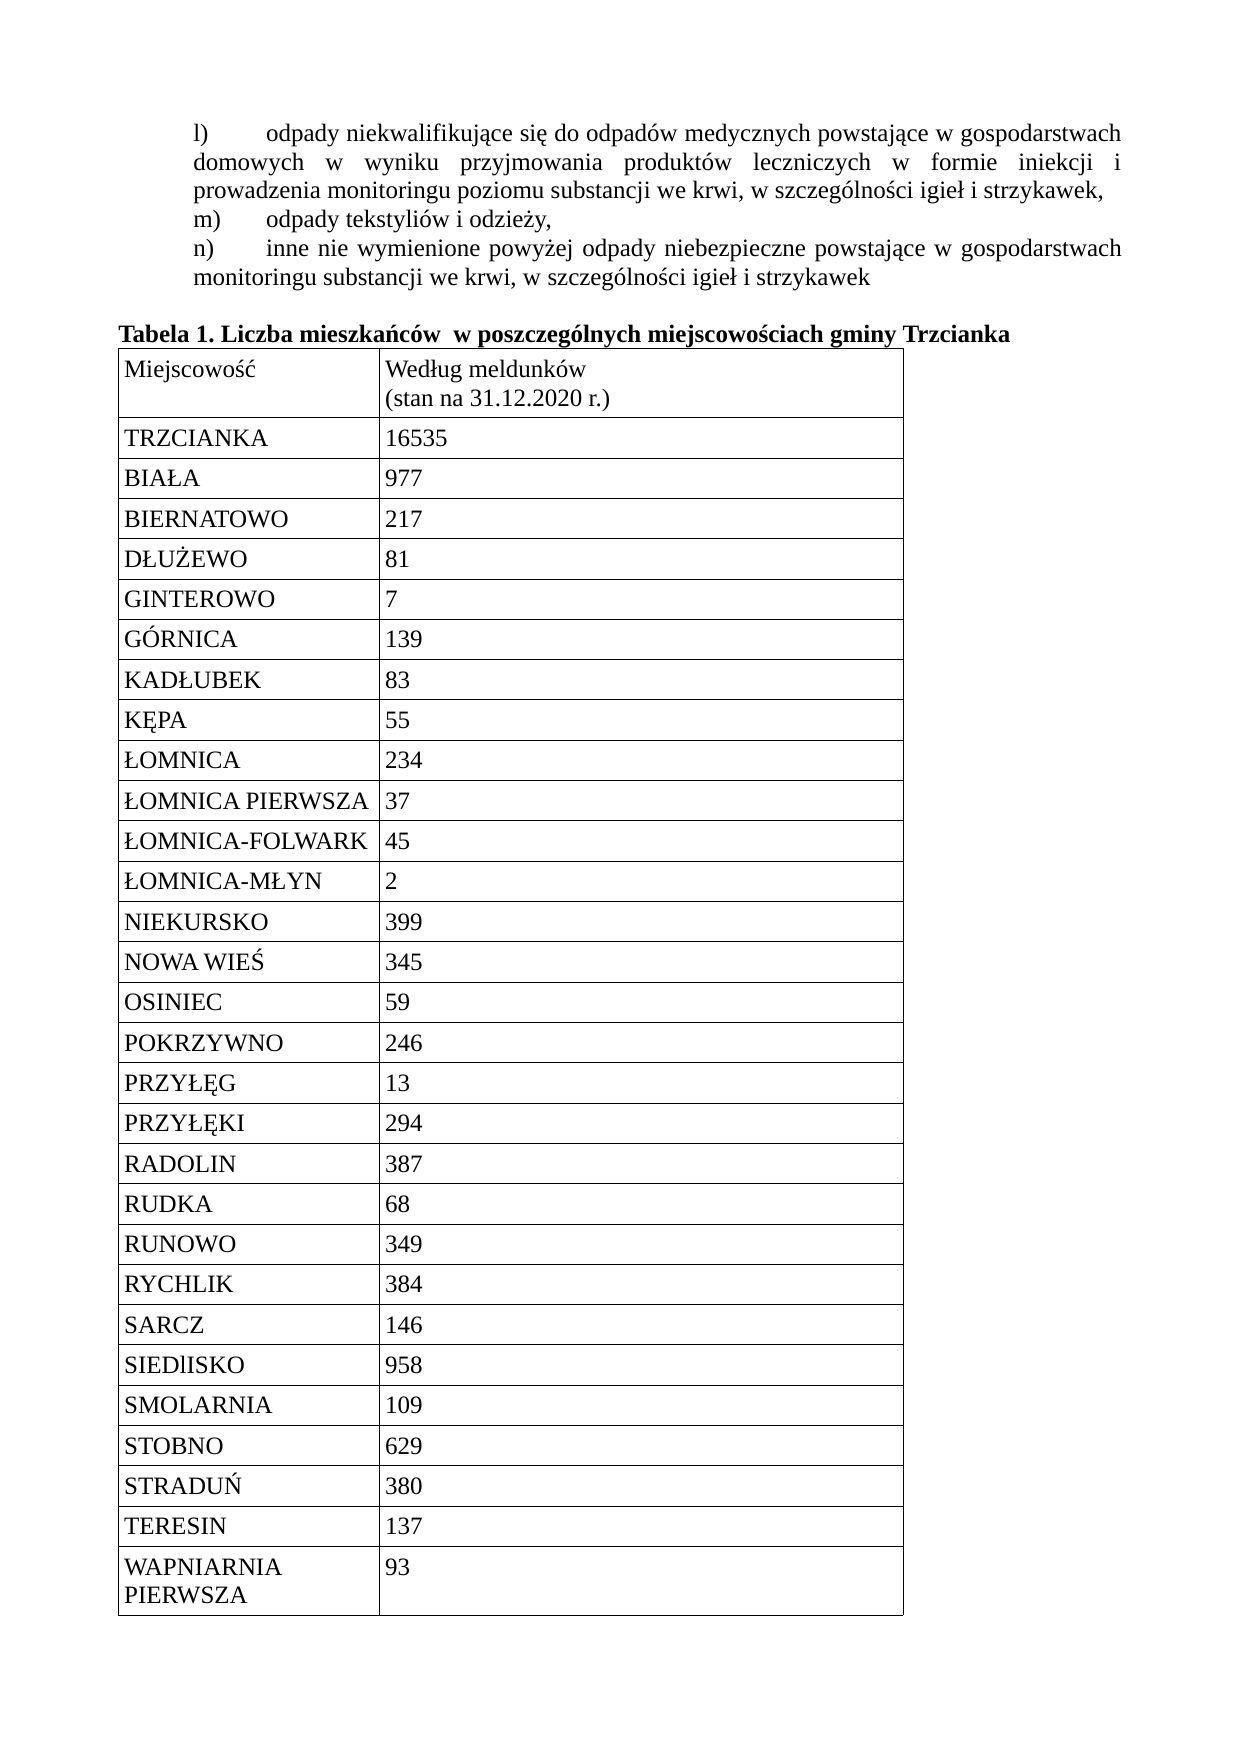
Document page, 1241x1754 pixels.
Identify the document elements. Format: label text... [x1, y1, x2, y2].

table_cell KĘPA [119, 700, 379, 740]
table_cell ŁOMNICA-FOLWARK [119, 821, 379, 861]
table_cell NOWA WIEŚ [119, 942, 379, 982]
table_cell 294 [380, 1104, 903, 1143]
table_cell 349 [380, 1225, 903, 1264]
table_cell STRADUŃ [119, 1466, 379, 1506]
list odpady tekstyliów i odzieży, [193, 204, 1122, 233]
table_cell 93 [380, 1547, 903, 1615]
table_cell POKRZYWNO [119, 1023, 379, 1062]
table_cell RUNOWO [119, 1225, 379, 1264]
table_cell OSINIEC [119, 983, 379, 1022]
table_cell 629 [380, 1426, 903, 1465]
table_cell DŁUŻEWO [119, 539, 379, 578]
table_cell 246 [380, 1023, 903, 1062]
table_cell 139 [380, 620, 903, 659]
table_cell 55 [380, 700, 903, 740]
table_cell WAPNIARNIA PIERWSZA [119, 1547, 379, 1615]
table_cell STOBNO [119, 1426, 379, 1465]
table_cell 399 [380, 902, 903, 941]
table_cell BIAŁA [119, 459, 379, 498]
table_cell BIERNATOWO [119, 499, 379, 538]
table_cell 977 [380, 459, 903, 498]
table_header Według meldunków (stan na 31.12.2020 r.) [380, 349, 903, 417]
table_cell 2 [380, 862, 903, 901]
table_cell TRZCIANKA [119, 418, 379, 457]
table_cell RADOLIN [119, 1144, 379, 1183]
text Tabela 1. Liczba mieszkańców w poszczególnych miejscowościach gminy Trzcianka [118, 319, 1122, 348]
table_header Miejscowość [119, 349, 379, 417]
list odpady niekwalifikujące się do odpadów medycznych powstające w gospodarstwach domowych w wyniku przyjmowania produktów leczniczych w formie iniekcji i prowadzenia monitoringu poziomu substancji we krwi, w szczególności igieł i strzykawek, [193, 118, 1122, 204]
table_cell ŁOMNICA PIERWSZA [119, 781, 379, 820]
table_cell RYCHLIK [119, 1265, 379, 1304]
table_cell 7 [380, 580, 903, 619]
table_cell GÓRNICA [119, 620, 379, 659]
table_cell RUDKA [119, 1184, 379, 1223]
table_cell 384 [380, 1265, 903, 1304]
table_cell 137 [380, 1507, 903, 1546]
table_cell 81 [380, 539, 903, 578]
table_cell 68 [380, 1184, 903, 1223]
table_cell 83 [380, 660, 903, 699]
table_cell SARCZ [119, 1305, 379, 1344]
table_cell ŁOMNICA [119, 741, 379, 780]
table_cell GINTEROWO [119, 580, 379, 619]
table_cell 59 [380, 983, 903, 1022]
table_cell TERESIN [119, 1507, 379, 1546]
table_cell 45 [380, 821, 903, 861]
table_cell 13 [380, 1063, 903, 1102]
table_cell 109 [380, 1386, 903, 1425]
table_cell 387 [380, 1144, 903, 1183]
table_cell 380 [380, 1466, 903, 1506]
table_cell 958 [380, 1345, 903, 1385]
table_cell 146 [380, 1305, 903, 1344]
table_cell ŁOMNICA-MŁYN [119, 862, 379, 901]
table_cell 217 [380, 499, 903, 538]
table_cell KADŁUBEK [119, 660, 379, 699]
table_cell NIEKURSKO [119, 902, 379, 941]
table_cell 16535 [380, 418, 903, 457]
table_cell 234 [380, 741, 903, 780]
table_cell 345 [380, 942, 903, 982]
table_cell PRZYŁĘKI [119, 1104, 379, 1143]
table_cell SIEDlISKO [119, 1345, 379, 1385]
table_cell SMOLARNIA [119, 1386, 379, 1425]
list inne nie wymienione powyżej odpady niebezpieczne powstające w gospodarstwach monitoringu substancji we krwi, w szczególności igieł i strzykawek [193, 233, 1122, 291]
table_cell PRZYŁĘG [119, 1063, 379, 1102]
table_cell 37 [380, 781, 903, 820]
